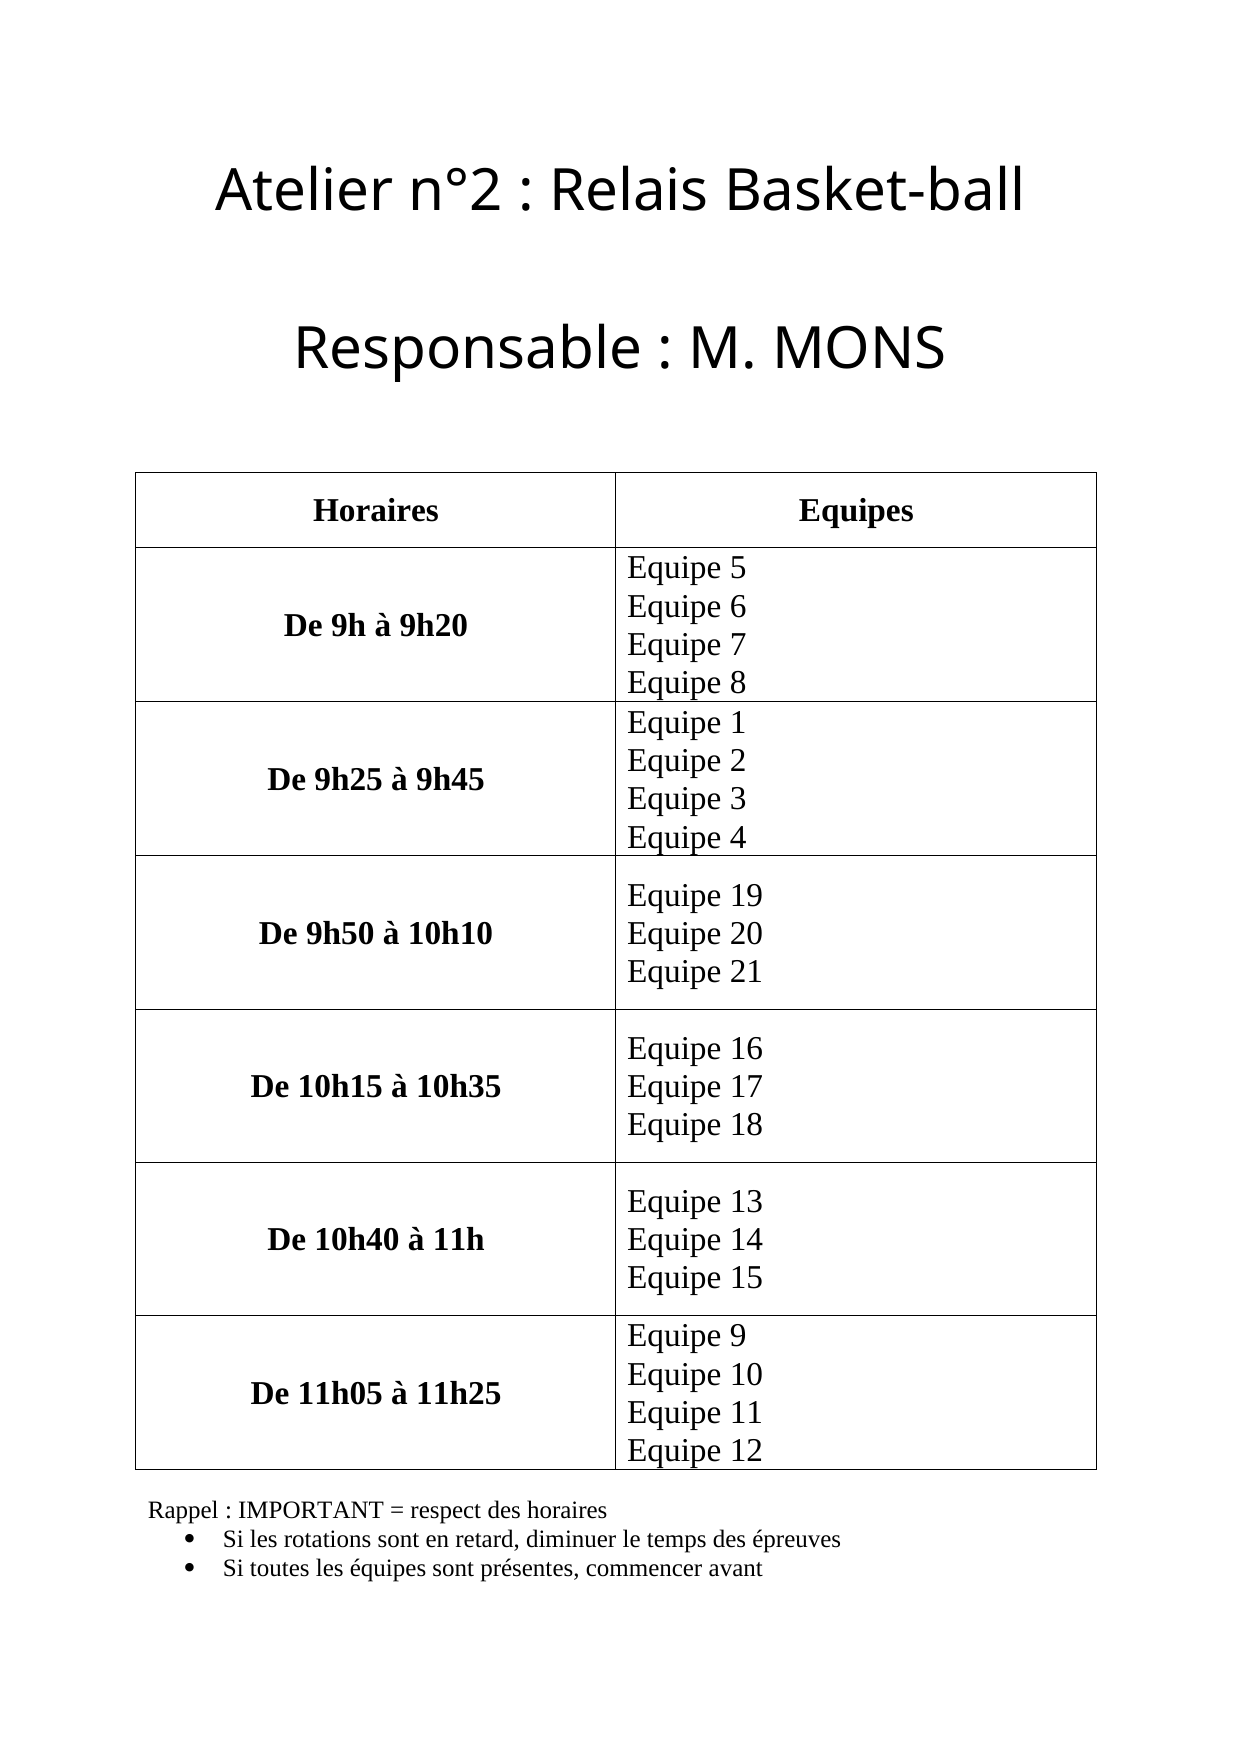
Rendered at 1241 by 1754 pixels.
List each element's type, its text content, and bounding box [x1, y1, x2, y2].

table_header Horaires [136, 473, 615, 547]
table_cell Equipe 1 Equipe 2 Equipe 3 Equipe 4 [616, 702, 1096, 855]
table_header Equipes [616, 473, 1096, 547]
text Atelier n°2 : Relais Basket-ball [148, 148, 1092, 227]
table_cell De 10h15 à 10h35 [136, 1010, 615, 1162]
table_cell Equipe 19 Equipe 20 Equipe 21 [616, 856, 1096, 1008]
table_cell De 9h50 à 10h10 [136, 856, 615, 1008]
list Si les rotations sont en retard, diminuer le temps des épreuves [185, 1524, 1092, 1553]
table_cell Equipe 16 Equipe 17 Equipe 18 [616, 1010, 1096, 1162]
text Rappel : IMPORTANT = respect des horaires [148, 1495, 1092, 1524]
table_cell Equipe 13 Equipe 14 Equipe 15 [616, 1163, 1096, 1315]
table_cell De 10h40 à 11h [136, 1163, 615, 1315]
table_cell Equipe 9 Equipe 10 Equipe 11 Equipe 12 [616, 1316, 1096, 1469]
text Responsable : M. MONS [148, 307, 1092, 386]
table_cell Equipe 5 Equipe 6 Equipe 7 Equipe 8 [616, 548, 1096, 701]
table_cell De 11h05 à 11h25 [136, 1316, 615, 1469]
table_cell De 9h25 à 9h45 [136, 702, 615, 855]
list Si toutes les équipes sont présentes, commencer avant [185, 1553, 1092, 1581]
table_cell De 9h à 9h20 [136, 548, 615, 701]
